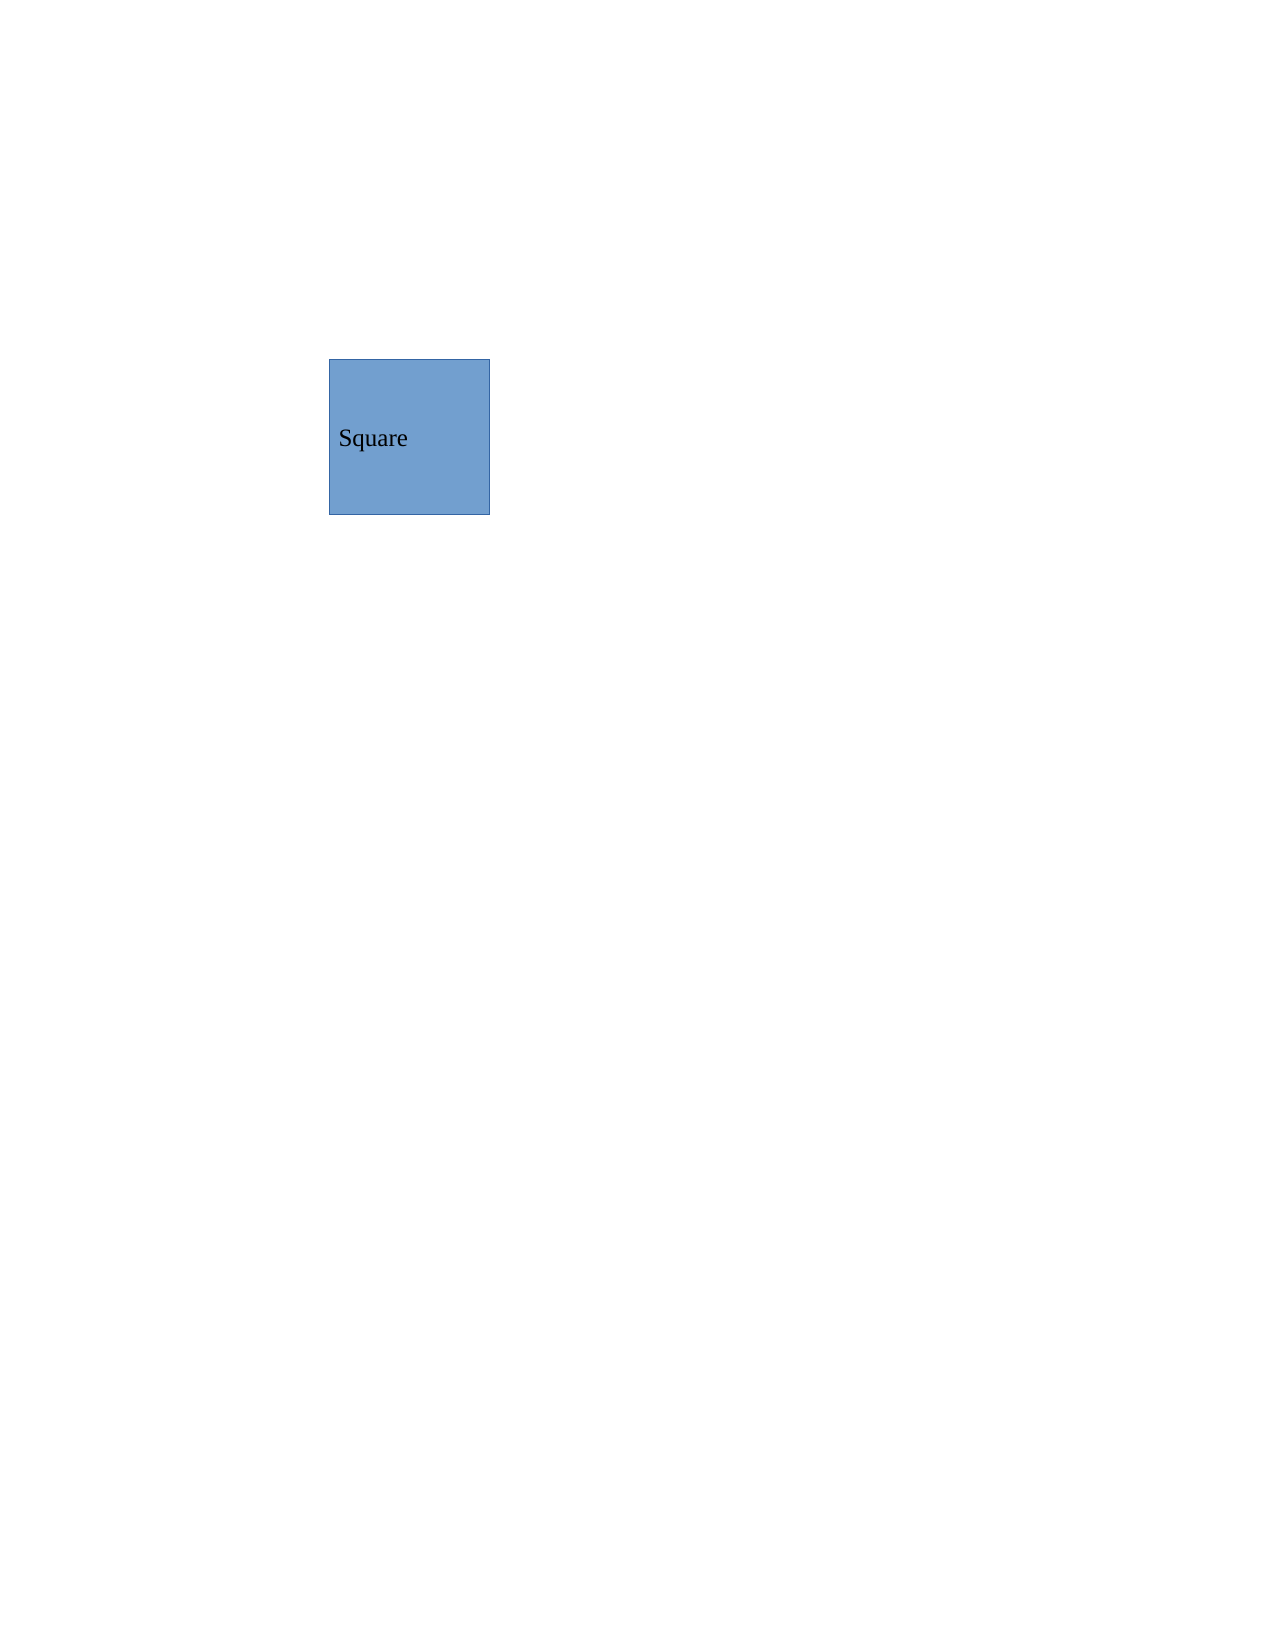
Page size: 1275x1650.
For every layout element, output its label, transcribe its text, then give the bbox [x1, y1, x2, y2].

text Square [338, 423, 480, 452]
